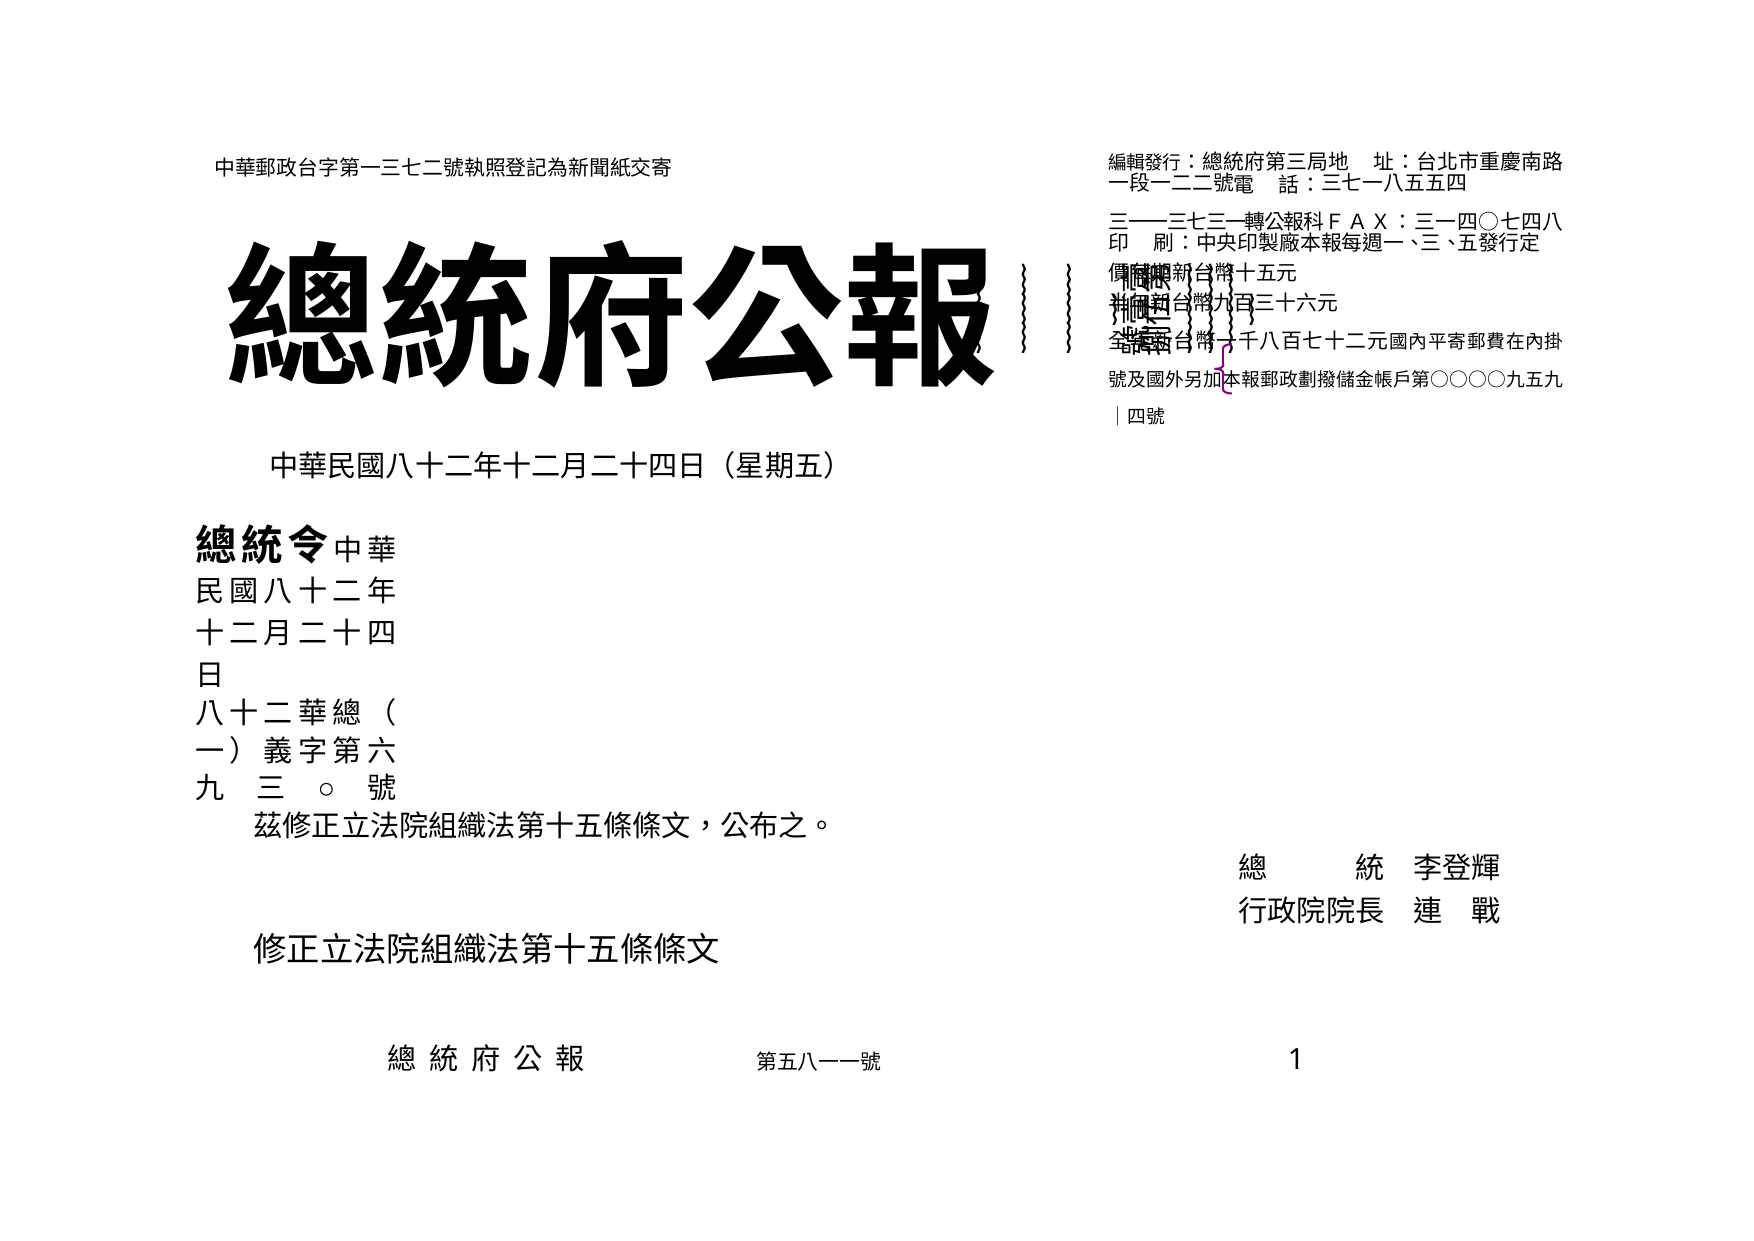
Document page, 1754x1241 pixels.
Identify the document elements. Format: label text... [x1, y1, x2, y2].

text 茲修正立法院組織法第十五條條文，公布之。 [195, 806, 1559, 843]
text 總 統 李登輝 [195, 848, 1501, 886]
table_header 總統令中華民國八十二年十二月二十四日 八十二華總（一）義字第六九三○號 [192, 502, 399, 806]
text 修正立法院組織法第十五條條文 [253, 928, 1559, 970]
text 行政院院長 連 戰 [195, 891, 1501, 928]
table_header [399, 502, 986, 806]
